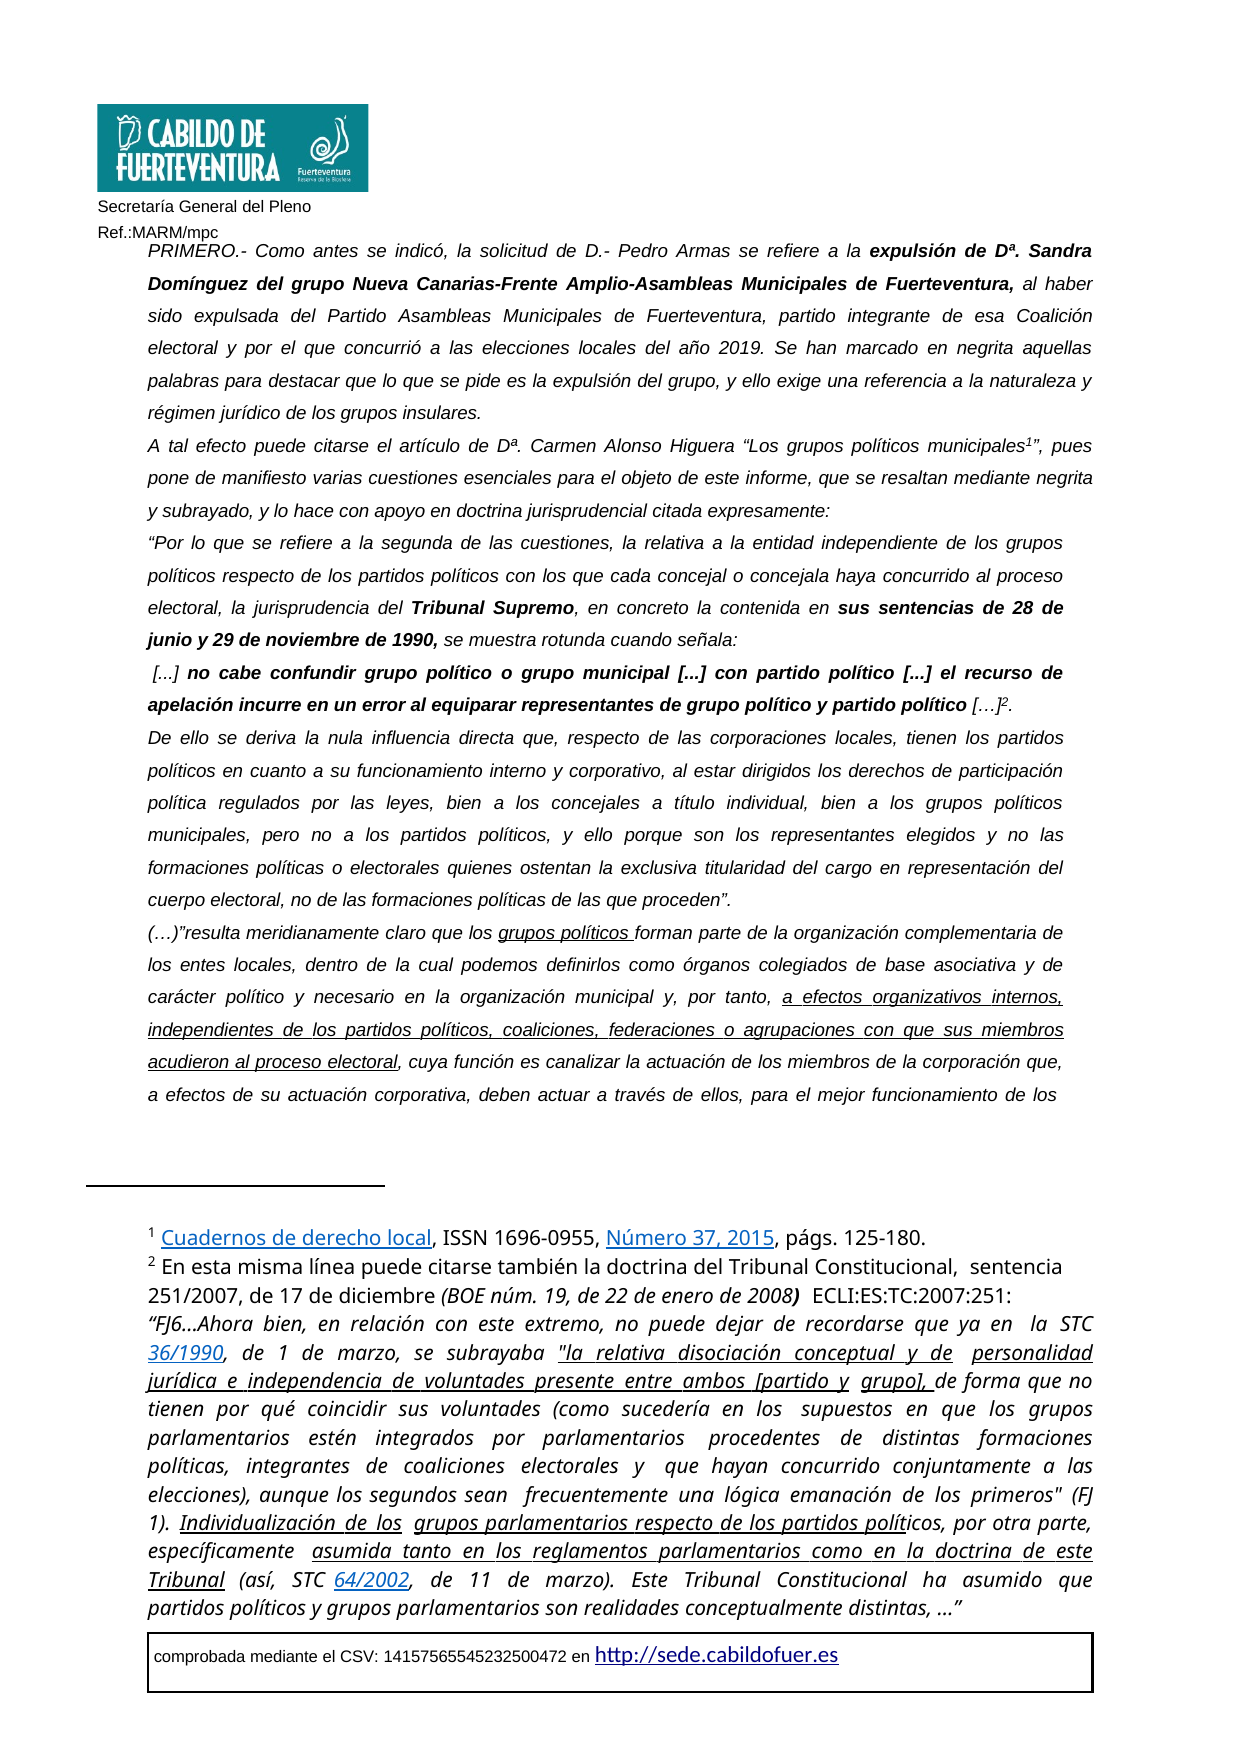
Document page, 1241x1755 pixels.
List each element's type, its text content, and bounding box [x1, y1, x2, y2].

text [...] no cabe confundir grupo político o grupo municipal [...] con partido político [...] el recurso de apelación incurre en un error al equiparar representantes de grupo político y partido político […]2. [148, 662, 1064, 716]
text A tal efecto puede citarse el artículo de Dª. Carmen Alonso Higuera “Los grupos políticos municipales1”, pues pone de manifiesto varias cuestiones esenciales para el objeto de este informe, que se resaltan mediante negrita y subrayado, y lo hace con apoyo en doctrina jurisprudencial citada expresamente: [148, 434, 1093, 521]
text 2 En esta misma línea puede citarse también la doctrina del Tribunal Constitucional, sentencia 251/2007, de 17 de diciembre (BOE núm. 19, de 22 de enero de 2008) ECLI:ES:TC:2007:251: [148, 1252, 1064, 1309]
text 1 Cuadernos de derecho local, ISSN 1696-0955, Número 37, 2015, págs. 125-180. [148, 1223, 1107, 1252]
text “Por lo que se refiere a la segunda de las cuestiones, la relativa a la entidad independiente de los grupos políticos respecto de los partidos políticos con los que cada concejal o concejala haya concurrido al proceso electoral, la jurisprudencia del Tribunal Supremo, en concreto la contenida en sus sentencias de 28 de junio y 29 de noviembre de 1990, se muestra rotunda cuando señala: [148, 532, 1064, 651]
text De ello se deriva la nula influencia directa que, respecto de las corporaciones locales, tienen los partidos políticos en cuanto a su funcionamiento interno y corporativo, al estar dirigidos los derechos de participación política regulados por las leyes, bien a los concejales a título individual, bien a los grupos políticos municipales, pero no a los partidos políticos, y ello porque son los representantes elegidos y no las formaciones políticas o electorales quienes ostentan la exclusiva titularidad del cargo en representación del cuerpo electoral, no de las formaciones políticas de las que proceden”. [148, 727, 1064, 911]
text acudieron al proceso electoral, cuya función es canalizar la actuación de los miembros de la corporación que, a efectos de su actuación corporativa, deben actuar a través de ellos, para el mejor funcionamiento de los [148, 1039, 1064, 1105]
text “FJ6…Ahora bien, en relación con este extremo, no puede dejar de recordarse que ya en la STC 36/1990, de 1 de marzo, se subrayaba "la relativa disociación conceptual y de personalidad jurídica e independencia de voluntades presente entre ambos [partido y grupo], de forma que no tienen por qué coincidir sus voluntades (como sucedería en los supuestos en que los grupos parlamentarios estén integrados por parlamentarios procedentes de distintas formaciones políticas, integrantes de coaliciones electorales y que hayan concurrido conjuntamente a las elecciones), aunque los segundos sean frecuentemente una lógica emanación de los primeros" (FJ 1). Individualización de los grupos parlamentarios respecto de los partidos políticos, por otra parte, específicamente asumida tanto en los reglamentos parlamentarios como en la doctrina de este Tribunal (así, STC 64/2002, de 11 de marzo). Este Tribunal Constitucional ha asumido que partidos políticos y grupos parlamentarios son realidades conceptualmente distintas, …” [148, 1309, 1093, 1622]
text (…)”resulta meridianamente claro que los grupos políticos forman parte de la organización complementaria de los entes locales, dentro de la cual podemos definirlos como órganos colegiados de base asociativa y de carácter político y necesario en la organización municipal y, por tanto, a efectos organizativos internos, independientes de los partidos políticos, coaliciones, federaciones o agrupaciones con que sus miembros [148, 922, 1064, 1038]
text PRIMERO.- Como antes se indicó, la solicitud de D.- Pedro Armas se refiere a la expulsión de Dª. Sandra Domínguez del grupo Nueva Canarias-Frente Amplio-Asambleas Municipales de Fuerteventura, al haber sido expulsada del Partido Asambleas Municipales de Fuerteventura, partido integrante de esa Coalición electoral y por el que concurrió a las elecciones locales del año 2019. Se han marcado en negrita aquellas palabras para destacar que lo que se pide es la expulsión del grupo, y ello exige una referencia a la naturaleza y régimen jurídico de los grupos insulares. [148, 240, 1093, 423]
